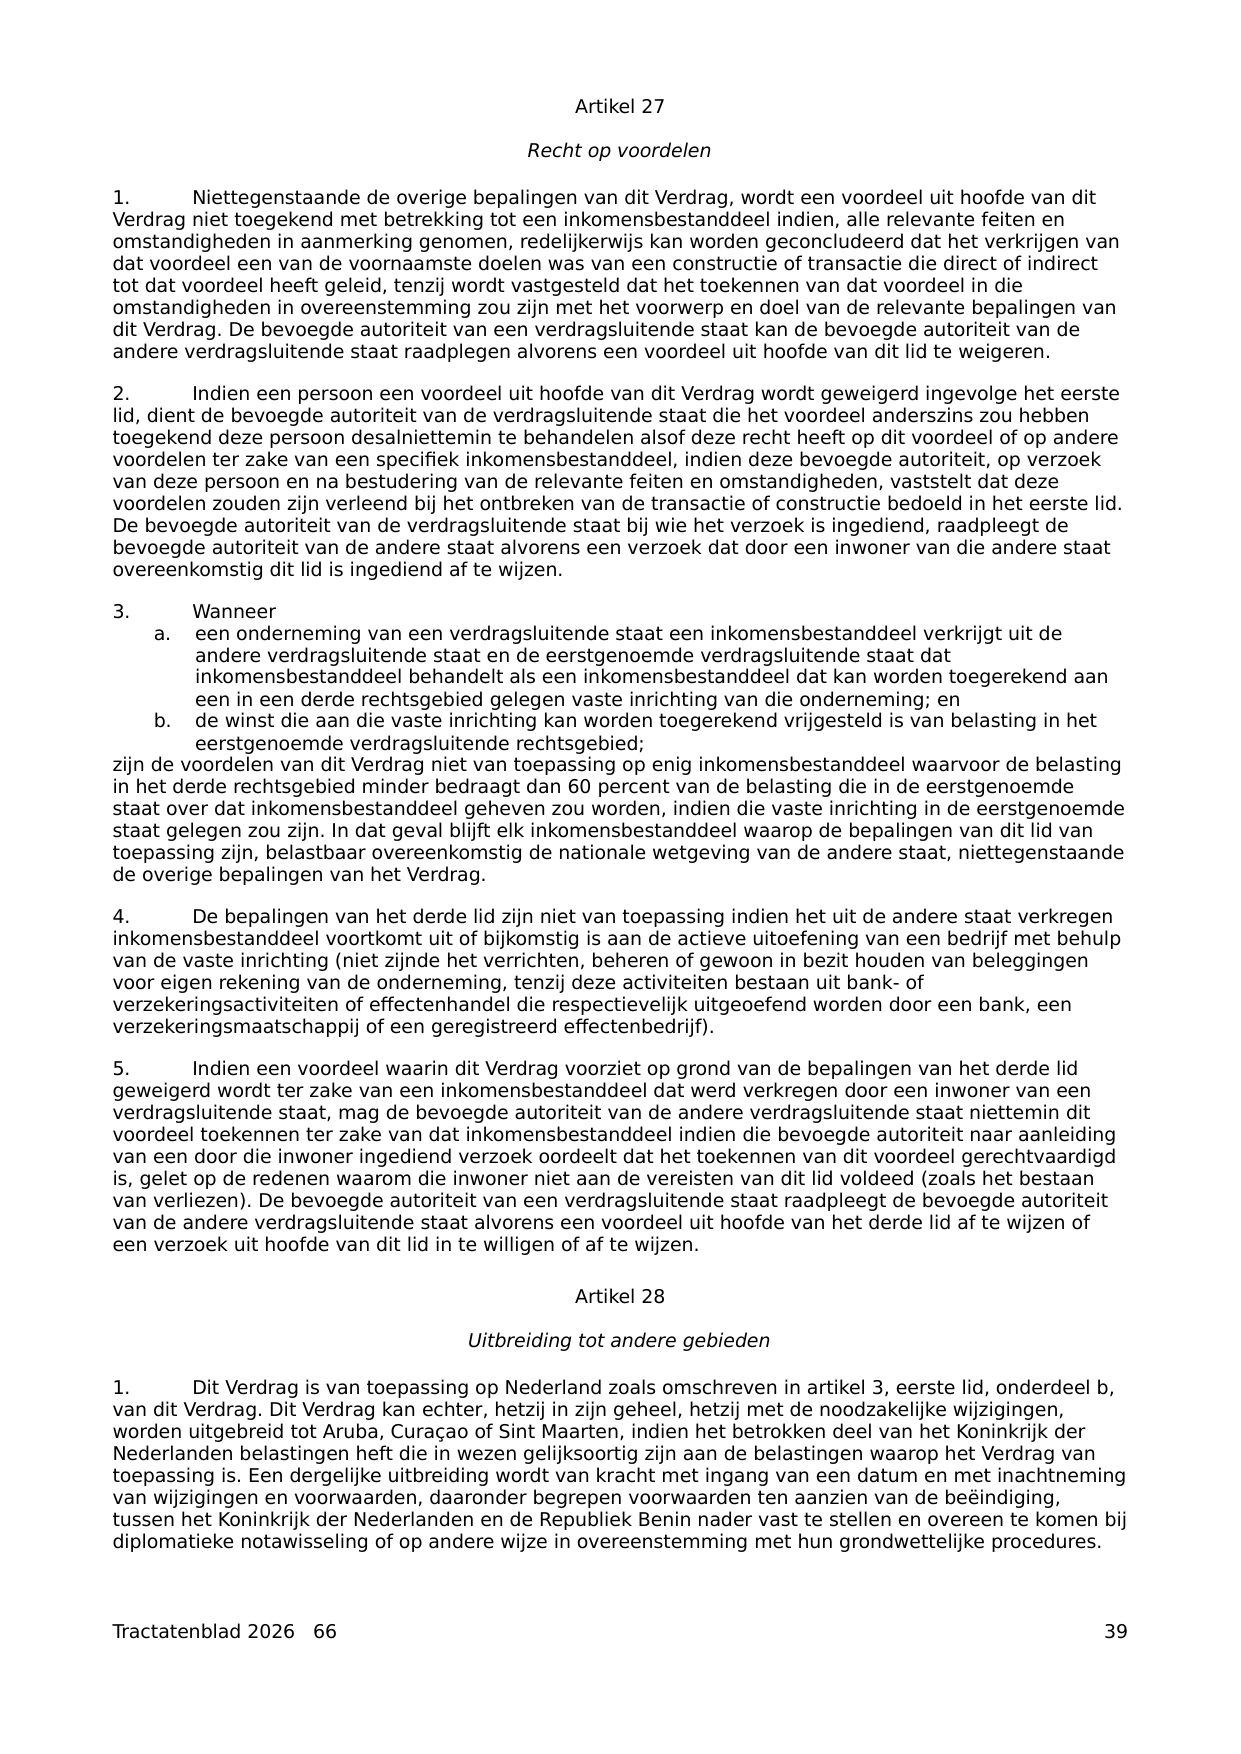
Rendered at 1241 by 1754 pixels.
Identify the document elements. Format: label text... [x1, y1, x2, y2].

text 5. Indien een voordeel waarin dit Verdrag voorziet op grond van de bepalingen van het derde lid geweigerd wordt ter zake van een inkomensbestanddeel dat werd verkregen door een inwoner van een verdragsluitende staat, mag de bevoegde autoriteit van de andere verdragsluitende staat niettemin dit voordeel toekennen ter zake van dat inkomensbestanddeel indien die bevoegde autoriteit naar aanleiding van een door die inwoner ingediend verzoek oordeelt dat het toekennen van dit voordeel gerechtvaardigd is, gelet op de redenen waarom die inwoner niet aan de vereisten van dit lid voldeed (zoals het bestaan van verliezen). De bevoegde autoriteit van een verdragsluitende staat raadpleegt de bevoegde autoriteit van de andere verdragsluitende staat alvorens een voordeel uit hoofde van het derde lid af te wijzen of een verzoek uit hoofde van dit lid in te willigen of af te wijzen. [112, 1058, 1128, 1256]
text a. een onderneming van een verdragsluitende staat een inkomensbestanddeel verkrijgt uit de andere verdragsluitende staat en de eerstgenoemde verdragsluitende staat dat inkomensbestanddeel behandelt als een inkomensbestanddeel dat kan worden toegerekend aan een in een derde rechtsgebied gelegen vaste inrichting van die onderneming; en [153, 622, 1128, 710]
text zijn de voordelen van dit Verdrag niet van toepassing op enig inkomensbestanddeel waarvoor de belasting in het derde rechtsgebied minder bedraagt dan 60 percent van de belasting die in de eerstgenoemde staat over dat inkomensbestanddeel geheven zou worden, indien die vaste inrichting in de eerstgenoemde staat gelegen zou zijn. In dat geval blijft elk inkomensbestanddeel waarop de bepalingen van dit lid van toepassing zijn, belastbaar overeenkomstig de nationale wetgeving van de andere staat, niettegenstaande de overige bepalingen van het Verdrag. [112, 754, 1128, 886]
text 4. De bepalingen van het derde lid zijn niet van toepassing indien het uit de andere staat verkregen inkomensbestanddeel voortkomt uit of bijkomstig is aan de actieve uitoefening van een bedrijf met behulp van de vaste inrichting (niet zijnde het verrichten, beheren of gewoon in bezit houden van beleggingen voor eigen rekening van de onderneming, tenzij deze activiteiten bestaan uit bank- of verzekeringsactiviteiten of effectenhandel die respectievelijk uitgeoefend worden door een bank, een verzekeringsmaatschappij of een geregistreerd effectenbedrijf). [112, 906, 1128, 1038]
text 1. Dit Verdrag is van toepassing op Nederland zoals omschreven in artikel 3, eerste lid, onderdeel b, van dit Verdrag. Dit Verdrag kan echter, hetzij in zijn geheel, hetzij met de noodzakelijke wijzigingen, worden uitgebreid tot Aruba, Curaçao of Sint Maarten, indien het betrokken deel van het Koninkrijk der Nederlanden belastingen heft die in wezen gelijksoortig zijn aan de belastingen waarop het Verdrag van toepassing is. Een dergelijke uitbreiding wordt van kracht met ingang van een datum en met inachtneming van wijzigingen en voorwaarden, daaronder begrepen voorwaarden ten aanzien van de beëindiging, tussen het Koninkrijk der Nederlanden en de Republiek Benin nader vast te stellen en overeen te komen bij diplomatieke notawisseling of op andere wijze in overeenstemming met hun grondwettelijke procedures. [112, 1377, 1128, 1553]
text 2. Indien een persoon een voordeel uit hoofde van dit Verdrag wordt geweigerd ingevolge het eerste lid, dient de bevoegde autoriteit van de verdragsluitende staat die het voordeel anderszins zou hebben toegekend deze persoon desalniettemin te behandelen alsof deze recht heeft op dit voordeel of op andere voordelen ter zake van een specifiek inkomensbestanddeel, indien deze bevoegde autoriteit, op verzoek van deze persoon en na bestudering van de relevante feiten en omstandigheden, vaststelt dat deze voordelen zouden zijn verleend bij het ontbreken van de transactie of constructie bedoeld in het eerste lid. De bevoegde autoriteit van de verdragsluitende staat bij wie het verzoek is ingediend, raadpleegt de bevoegde autoriteit van de andere staat alvorens een verzoek dat door een inwoner van die andere staat overeenkomstig dit lid is ingediend af te wijzen. [112, 383, 1128, 581]
text 1. Niettegenstaande de overige bepalingen van dit Verdrag, wordt een voordeel uit hoofde van dit Verdrag niet toegekend met betrekking tot een inkomensbestanddeel indien, alle relevante feiten en omstandigheden in aanmerking genomen, redelijkerwijs kan worden geconcludeerd dat het verkrijgen van dat voordeel een van de voornaamste doelen was van een constructie of transactie die direct of indirect tot dat voordeel heeft geleid, tenzij wordt vastgesteld dat het toekennen van dat voordeel in die omstandigheden in overeenstemming zou zijn met het voorwerp en doel van de relevante bepalingen van dit Verdrag. De bevoegde autoriteit van een verdragsluitende staat kan de bevoegde autoriteit van de andere verdragsluitende staat raadplegen alvorens een voordeel uit hoofde van dit lid te weigeren. [112, 187, 1128, 363]
subtitle Artikel 27 Recht op voordelen [112, 96, 1128, 162]
text b. de winst die aan die vaste inrichting kan worden toegerekend vrijgesteld is van belasting in het eerstgenoemde verdragsluitende rechtsgebied; [153, 710, 1128, 754]
text 3. Wanneer [112, 601, 1128, 622]
subtitle Artikel 28 Uitbreiding tot andere gebieden [112, 1286, 1128, 1352]
